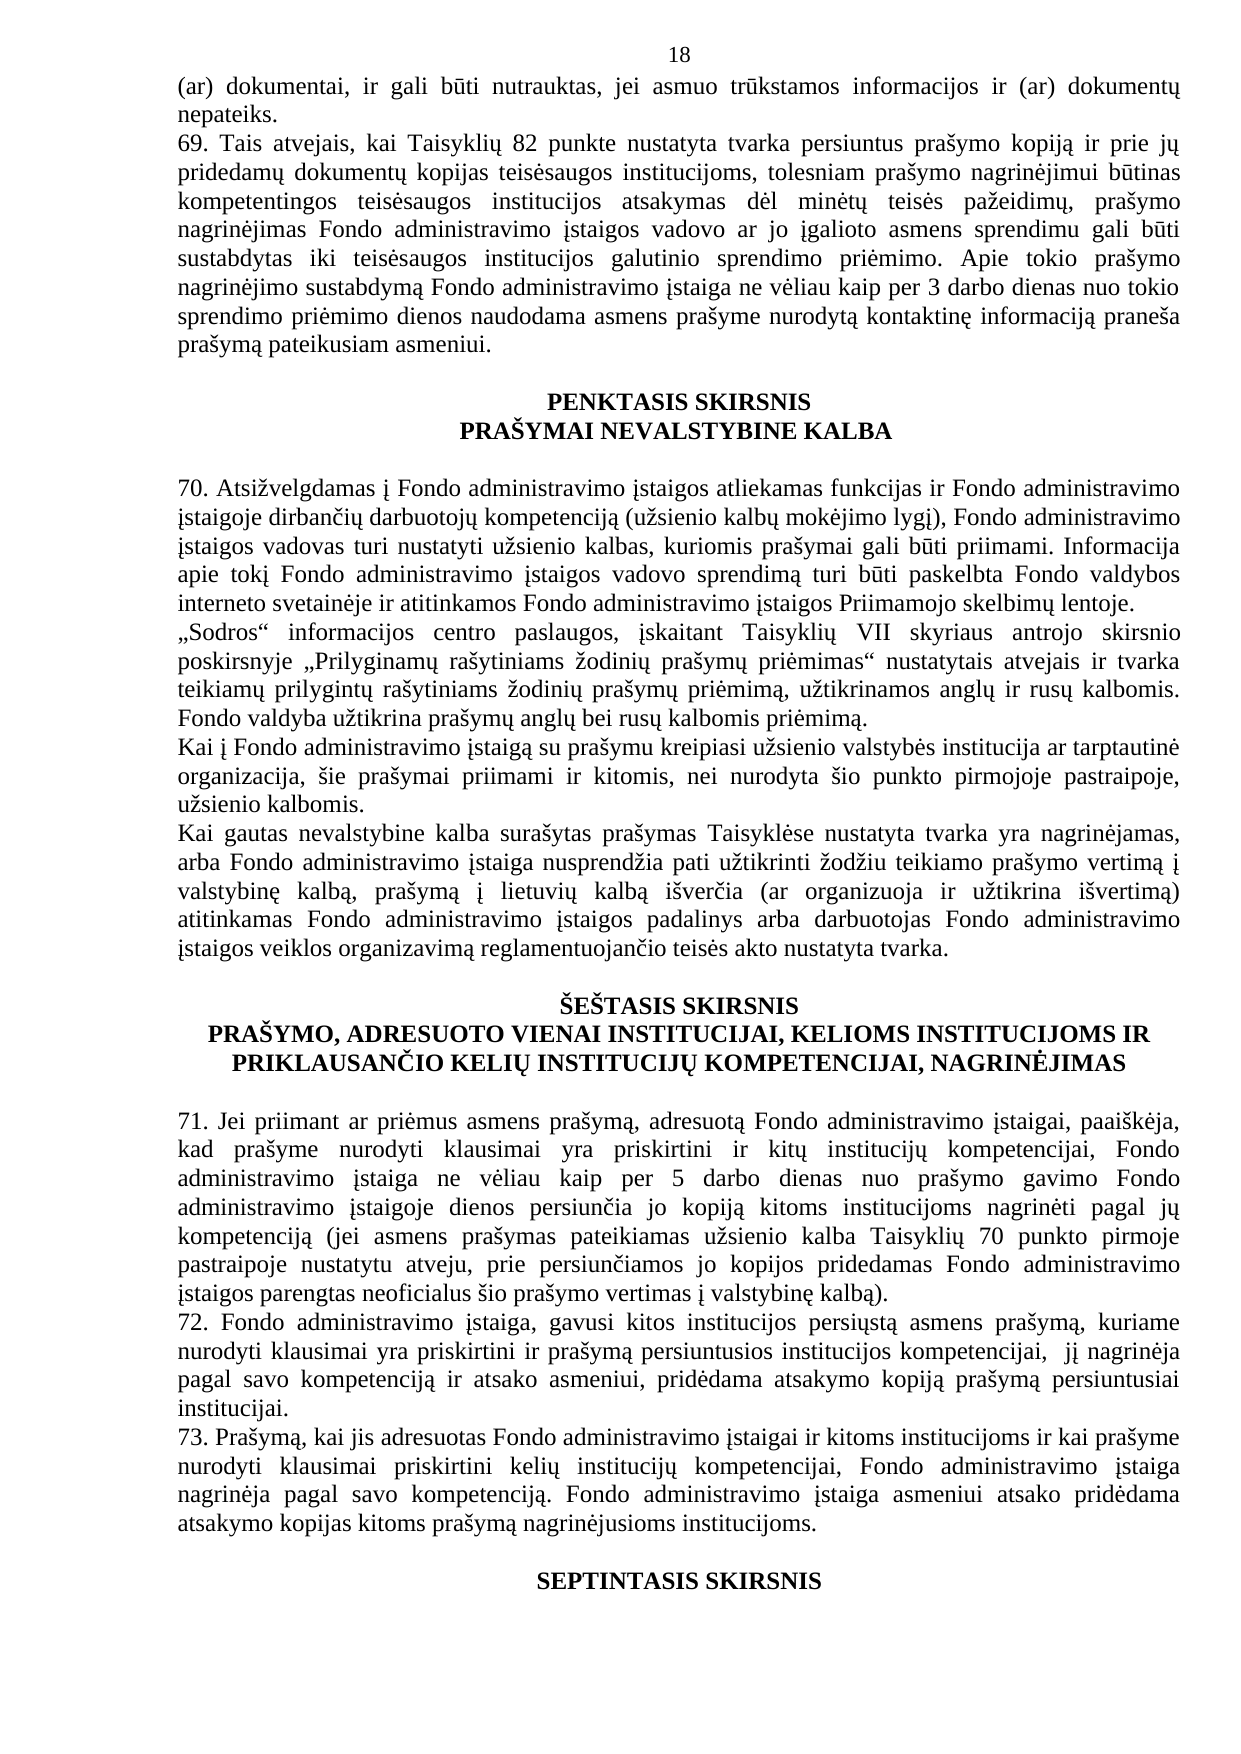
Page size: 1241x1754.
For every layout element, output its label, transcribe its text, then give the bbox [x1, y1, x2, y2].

text ŠEŠTASIS SKIRSNIS [177, 991, 1181, 1019]
text 70. Atsižvelgdamas į Fondo administravimo įstaigos atliekamas funkcijas ir Fondo administravimo įstaigoje dirbančių darbuotojų kompetenciją (užsienio kalbų mokėjimo lygį), Fondo administravimo įstaigos vadovas turi nustatyti užsienio kalbas, kuriomis prašymai gali būti priimami. Informacija apie tokį Fondo administravimo įstaigos vadovo sprendimą turi būti paskelbta Fondo valdybos interneto svetainėje ir atitinkamos Fondo administravimo įstaigos Priimamojo skelbimų lentoje. [177, 473, 1181, 617]
text SEPTINTASIS SKIRSNIS [177, 1566, 1181, 1594]
text Kai į Fondo administravimo įstaigą su prašymu kreipiasi užsienio valstybės institucija ar tarptautinė organizacija, šie prašymai priimami ir kitomis, nei nurodyta šio punkto pirmojoje pastraipoje, užsienio kalbomis. [177, 732, 1181, 818]
text 73. Prašymą, kai jis adresuotas Fondo administravimo įstaigai ir kitoms institucijoms ir kai prašyme nurodyti klausimai priskirtini kelių institucijų kompetencijai, Fondo administravimo įstaiga nagrinėja pagal savo kompetenciją. Fondo administravimo įstaiga asmeniui atsako pridėdama atsakymo kopijas kitoms prašymą nagrinėjusioms institucijoms. [177, 1422, 1181, 1537]
text „Sodros“ informacijos centro paslaugos, įskaitant Taisyklių VII skyriaus antrojo skirsnio poskirsnyje „Prilyginamų rašytiniams žodinių prašymų priėmimas“ nustatytais atvejais ir tvarka teikiamų prilygintų rašytiniams žodinių prašymų priėmimą, užtikrinamos anglų ir rusų kalbomis. Fondo valdyba užtikrina prašymų anglų bei rusų kalbomis priėmimą. [177, 617, 1181, 732]
text Kai gautas nevalstybine kalba surašytas prašymas Taisyklėse nustatyta tvarka yra nagrinėjamas, arba Fondo administravimo įstaiga nusprendžia pati užtikrinti žodžiu teikiamo prašymo vertimą į valstybinę kalbą, prašymą į lietuvių kalbą išverčia (ar organizuoja ir užtikrina išvertimą) atitinkamas Fondo administravimo įstaigos padalinys arba darbuotojas Fondo administravimo įstaigos veiklos organizavimą reglamentuojančio teisės akto nustatyta tvarka. [177, 818, 1181, 962]
text 72. Fondo administravimo įstaiga, gavusi kitos institucijos persiųstą asmens prašymą, kuriame nurodyti klausimai yra priskirtini ir prašymą persiuntusios institucijos kompetencijai, jį nagrinėja pagal savo kompetenciją ir atsako asmeniui, pridėdama atsakymo kopiją prašymą persiuntusiai institucijai. [177, 1307, 1181, 1422]
text PRAŠYMO, ADRESUOTO VIENAI INSTITUCIJAI, KELIOMS INSTITUCIJOMS IR PRIKLAUSANČIO KELIŲ INSTITUCIJŲ KOMPETENCIJAI, NAGRINĖJIMAS [177, 1019, 1181, 1077]
text 71. Jei priimant ar priėmus asmens prašymą, adresuotą Fondo administravimo įstaigai, paaiškėja, kad prašyme nurodyti klausimai yra priskirtini ir kitų institucijų kompetencijai, Fondo administravimo įstaiga ne vėliau kaip per 5 darbo dienas nuo prašymo gavimo Fondo administravimo įstaigoje dienos persiunčia jo kopiją kitoms institucijoms nagrinėti pagal jų kompetenciją (jei asmens prašymas pateikiamas užsienio kalba Taisyklių 70 punkto pirmoje pastraipoje nustatytu atveju, prie persiunčiamos jo kopijos pridedamas Fondo administravimo įstaigos parengtas neoficialus šio prašymo vertimas į valstybinę kalbą). [177, 1106, 1181, 1307]
text PENKTASIS SKIRSNIS [177, 387, 1181, 416]
text (ar) dokumentai, ir gali būti nutrauktas, jei asmuo trūkstamos informacijos ir (ar) dokumentų nepateiks. [177, 71, 1181, 128]
text 69. Tais atvejais, kai Taisyklių 82 punkte nustatyta tvarka persiuntus prašymo kopiją ir prie jų pridedamų dokumentų kopijas teisėsaugos institucijoms, tolesniam prašymo nagrinėjimui būtinas kompetentingos teisėsaugos institucijos atsakymas dėl minėtų teisės pažeidimų, prašymo nagrinėjimas Fondo administravimo įstaigos vadovo ar jo įgalioto asmens sprendimu gali būti sustabdytas iki teisėsaugos institucijos galutinio sprendimo priėmimo. Apie tokio prašymo nagrinėjimo sustabdymą Fondo administravimo įstaiga ne vėliau kaip per 3 darbo dienas nuo tokio sprendimo priėmimo dienos naudodama asmens prašyme nurodytą kontaktinę informaciją praneša prašymą pateikusiam asmeniui. [177, 128, 1181, 358]
text PRAŠYMAI NEVALSTYBINE KALBA [177, 416, 1181, 444]
